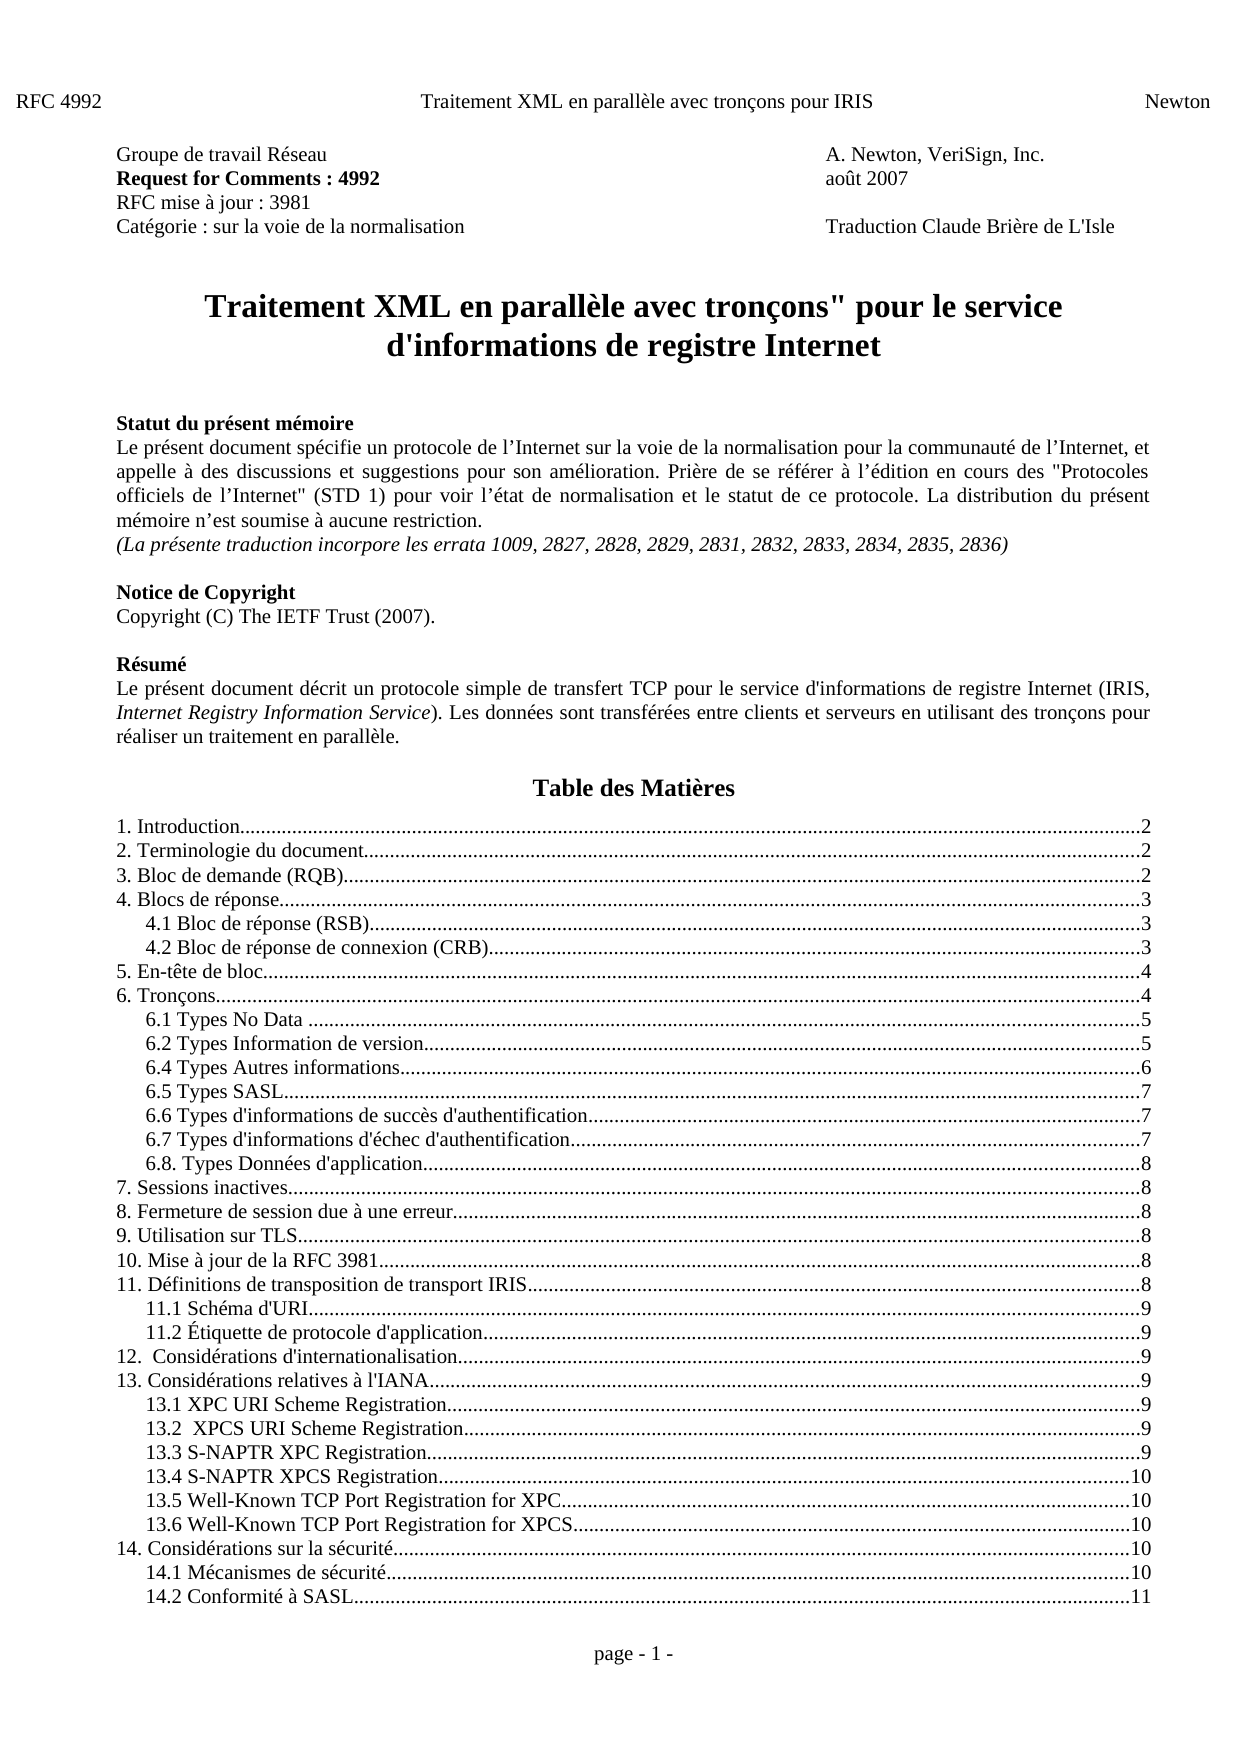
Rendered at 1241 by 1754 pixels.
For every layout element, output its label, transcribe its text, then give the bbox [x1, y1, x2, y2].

text 6.4 Types Autres informations 6 [145, 1055, 1151, 1079]
text 6.5 Types SASL 7 [145, 1079, 1151, 1103]
text Le présent document spécifie un protocole de l’Internet sur la voie de la normalisation pour la communauté de l’Internet, et appelle à des discussions et suggestions pour son amélioration. Prière de se référer à l’édition en cours des "Protocoles officiels de l’Internet" (STD 1) pour voir l’état de normalisation et le statut de ce protocole. La distribution du présent mémoire n’est soumise à aucune restriction. [116, 435, 1151, 532]
text 1. Introduction 2 [116, 814, 1151, 838]
text 14.1 Mécanismes de sécurité 10 [145, 1560, 1151, 1584]
text 6.8. Types Données d'application 8 [145, 1151, 1151, 1175]
text 13.6 Well-Known TCP Port Registration for XPCS 10 [145, 1512, 1151, 1536]
text RFC mise à jour : 3981 [116, 190, 1151, 214]
text Notice de Copyright [116, 580, 1151, 604]
text 13.1 XPC URI Scheme Registration 9 [145, 1392, 1151, 1416]
text 9. Utilisation sur TLS 8 [116, 1223, 1151, 1247]
text 14. Considérations sur la sécurité 10 [116, 1536, 1151, 1560]
text 6.6 Types d'informations de succès d'authentification 7 [145, 1103, 1151, 1127]
text 6. Tronçons 4 [116, 983, 1151, 1007]
text 11.1 Schéma d'URI 9 [145, 1296, 1151, 1320]
text Statut du présent mémoire [116, 411, 1151, 435]
text Request for Comments : 4992 août 2007 [116, 166, 1151, 190]
text 6.1 Types No Data 5 [145, 1007, 1151, 1031]
text Groupe de travail Réseau A. Newton, VeriSign, Inc. [116, 142, 1151, 166]
text 10. Mise à jour de la RFC 3981 8 [116, 1247, 1151, 1272]
text 4.2 Bloc de réponse de connexion (CRB) 3 [145, 935, 1151, 959]
text 13.4 S-NAPTR XPCS Registration 10 [145, 1464, 1151, 1488]
text 2. Terminologie du document 2 [116, 838, 1151, 862]
text 8. Fermeture de session due à une erreur 8 [116, 1199, 1151, 1223]
text 13. Considérations relatives à l'IANA 9 [116, 1368, 1151, 1392]
text Catégorie : sur la voie de la normalisation Traduction Claude Brière de L'Isle [116, 214, 1151, 238]
text 11.2 Étiquette de protocole d'application 9 [145, 1320, 1151, 1344]
text Traitement XML en parallèle avec tronçons" pour le service d'informations de registre Internet [116, 286, 1151, 363]
text 6.7 Types d'informations d'échec d'authentification 7 [145, 1127, 1151, 1151]
text Copyright (C) The IETF Trust (2007). [116, 604, 1151, 628]
text 13.3 S-NAPTR XPC Registration 9 [145, 1440, 1151, 1464]
text 5. En-tête de bloc 4 [116, 959, 1151, 983]
text 13.2 XPCS URI Scheme Registration 9 [145, 1416, 1151, 1440]
text Résumé [116, 652, 1151, 676]
text 7. Sessions inactives 8 [116, 1175, 1151, 1199]
text 14.2 Conformité à SASL 11 [145, 1584, 1151, 1608]
text (La présente traduction incorpore les errata 1009, 2827, 2828, 2829, 2831, 2832, 2833, 2834, 2835, 2836) [116, 532, 1151, 556]
subtitle Table des Matières [116, 773, 1151, 802]
text Le présent document décrit un protocole simple de transfert TCP pour le service d'informations de registre Internet (IRIS, Internet Registry Information Service). Les données sont transférées entre clients et serveurs en utilisant des tronçons pour réaliser un traitement en parallèle. [116, 676, 1151, 748]
text 6.2 Types Information de version 5 [145, 1031, 1151, 1055]
text 3. Bloc de demande (RQB) 2 [116, 862, 1151, 887]
text 13.5 Well-Known TCP Port Registration for XPC 10 [145, 1488, 1151, 1512]
text 4. Blocs de réponse 3 [116, 887, 1151, 911]
text 12. Considérations d'internationalisation 9 [116, 1344, 1151, 1368]
text 11. Définitions de transposition de transport IRIS 8 [116, 1272, 1151, 1296]
text 4.1 Bloc de réponse (RSB) 3 [145, 911, 1151, 935]
